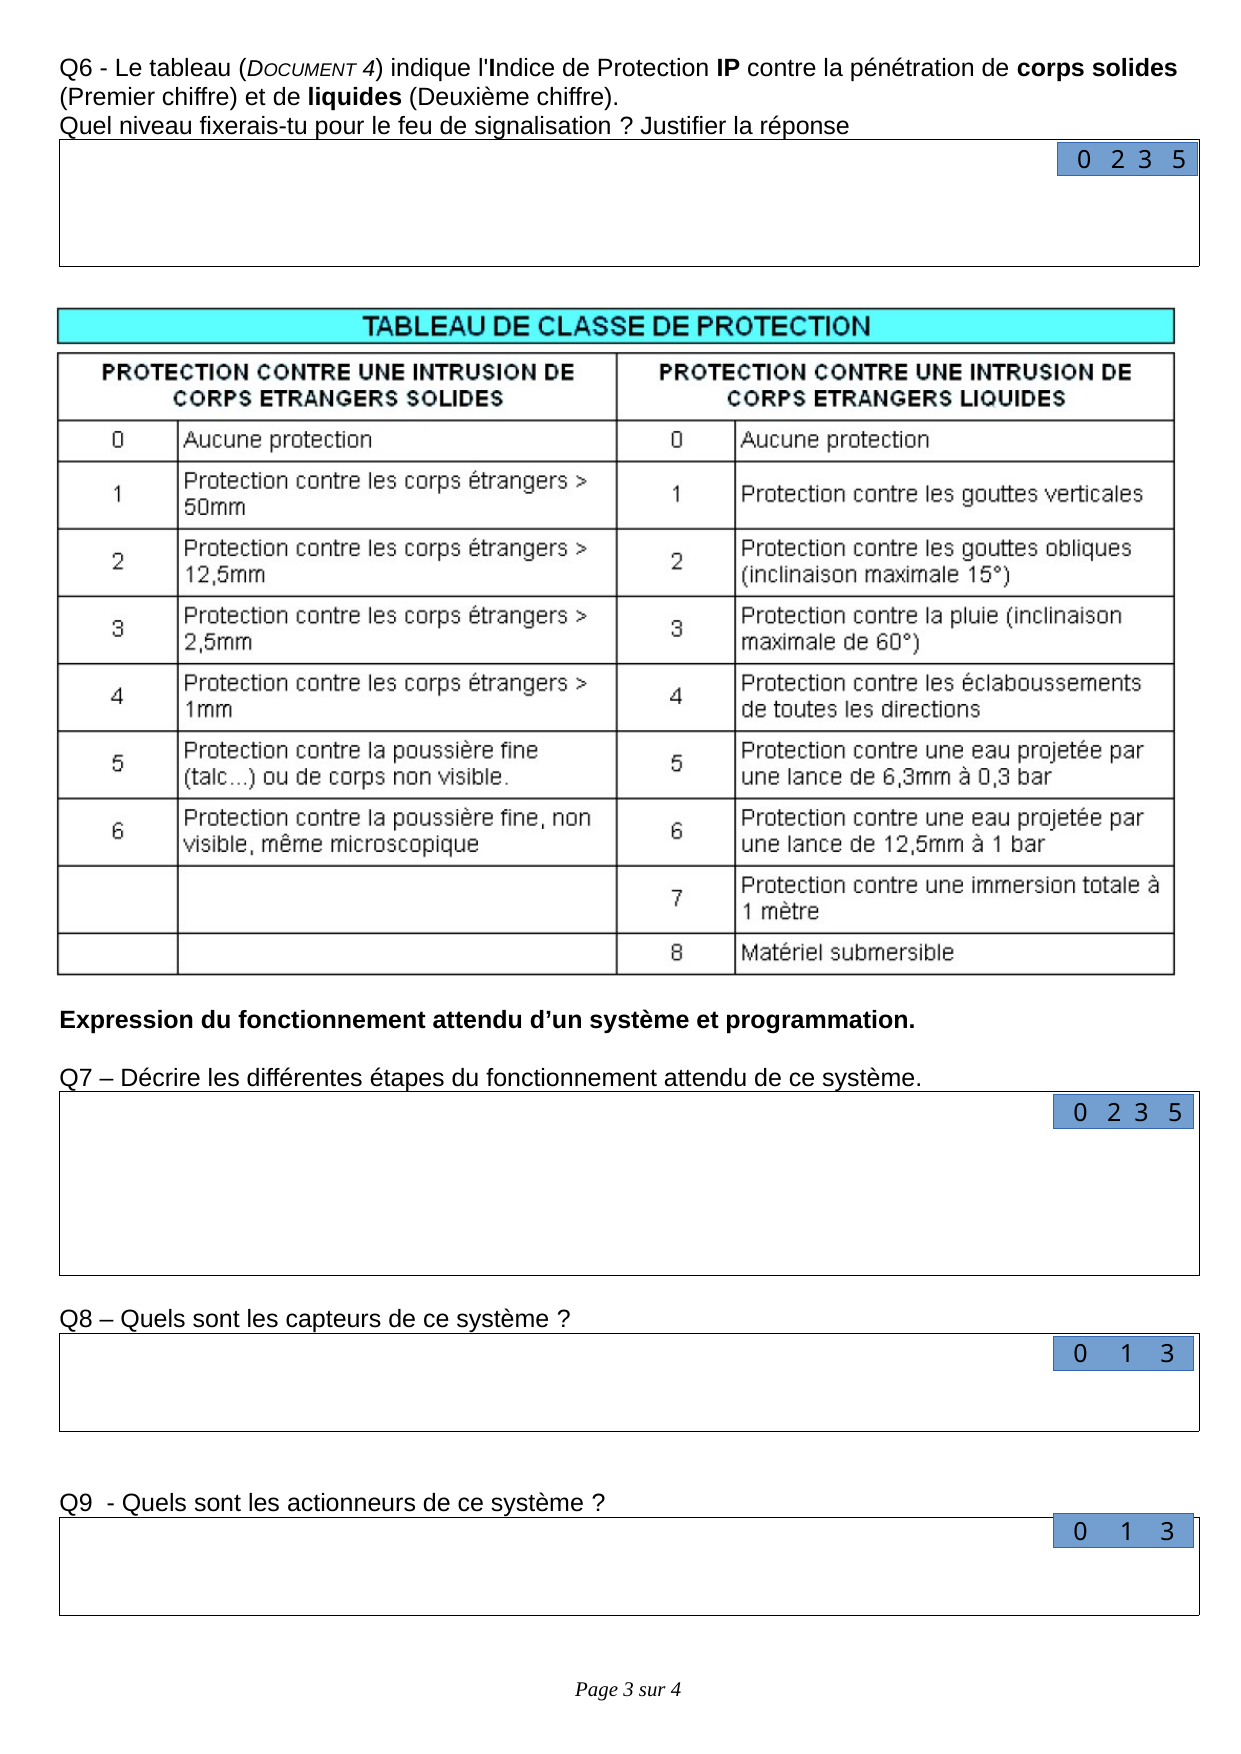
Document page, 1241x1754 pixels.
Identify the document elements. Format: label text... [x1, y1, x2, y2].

text Quel niveau fixerais-tu pour le feu de signalisation ? Justifier la réponse [59, 111, 1199, 139]
text Expression du fonctionnement attendu d’un système et programmation. [59, 1005, 1199, 1034]
picture [54, 305, 1177, 977]
text Q8 – Quels sont les capteurs de ce système ? [59, 1304, 1199, 1333]
text Q9 - Quels sont les actionneurs de ce système ? [59, 1488, 1199, 1517]
text Q7 – Décrire les différentes étapes du fonctionnement attendu de ce système. [59, 1063, 1199, 1091]
text Q6 - Le tableau (Document 4) indique l'Indice de Protection IP contre la pénétration de corps solides (Premier chiffre) et de liquides (Deuxième chiffre). [59, 53, 1199, 111]
table_header [60, 1092, 1199, 1275]
table_header [60, 140, 1199, 266]
table_header [60, 1518, 1199, 1615]
table_header [60, 1334, 1199, 1431]
